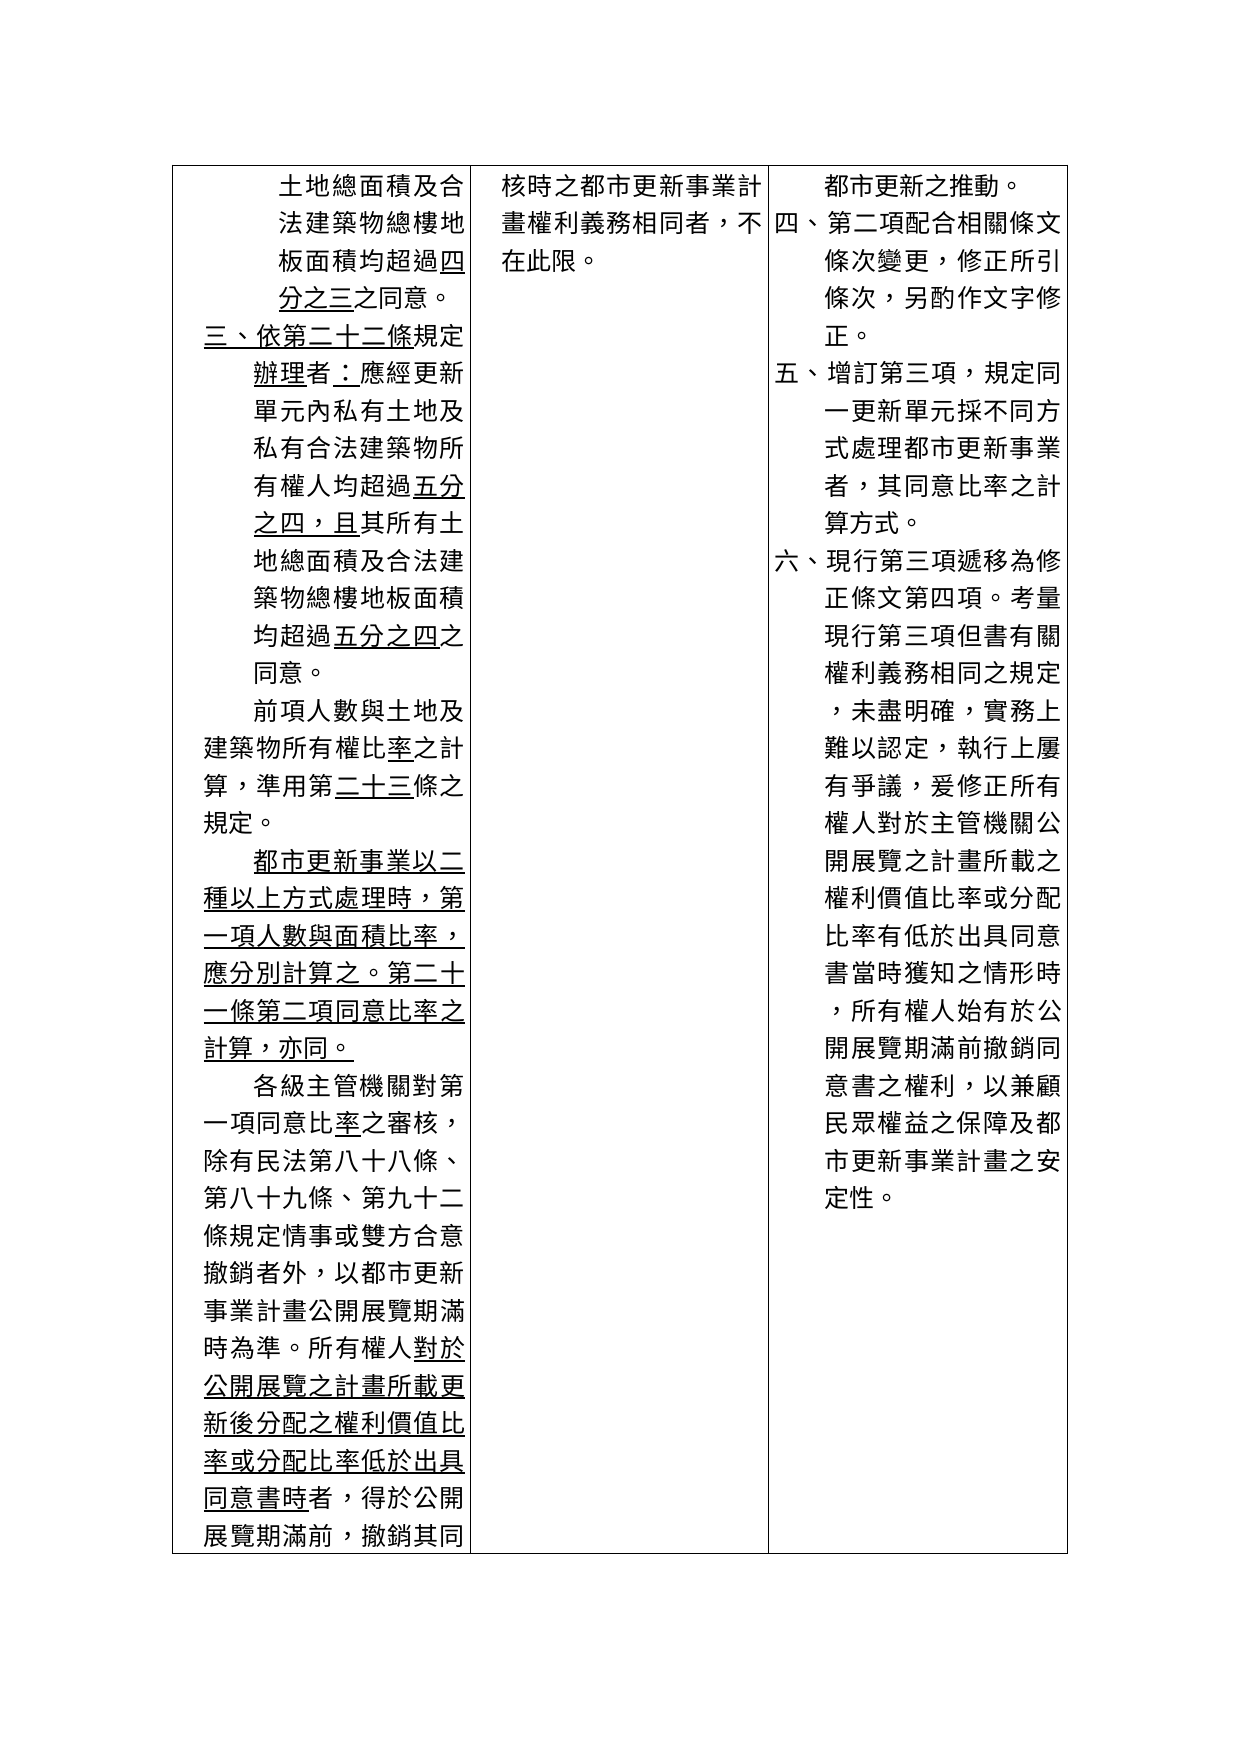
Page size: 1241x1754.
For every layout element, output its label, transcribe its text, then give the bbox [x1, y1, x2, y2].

table_cell 都市更新之推動。 四、第二項配合相關條文條次變更，修正所引條次，另酌作文字修正。 五、增訂第三項，規定同一更新單元採不同方式處理都市更新事業者，其同意比率之計算方式。 六、現行第三項遞移為修正條文第四項。考量現行第三項但書有關權利義務相同之規定，未盡明確，實務上難以認定，執行上屢有爭議，爰修正所有權人對於主管機關公開展覽之計畫所載之權利價值比率或分配比率有低於出具同意書當時獲知之情形時，所有權人始有於公開展覽期滿前撤銷同意書之權利，以兼顧民眾權益之保障及都市更新事業計畫之安定性。 [769, 166, 1067, 1553]
table_cell 土地總面積及合法建築物總樓地板面積均超過四分之三之同意。 三、依第二十二條規定辦理者：應經更新單元內私有土地及私有合法建築物所有權人均超過五分之四，且其所有土地總面積及合法建築物總樓地板面積均超過五分之四之同意。 前項人數與土地及建築物所有權比率之計算，準用第二十三條之規定。 都市更新事業以二種以上方式處理時，第一項人數與面積比率，應分別計算之。第二十一條第二項同意比率之計算，亦同。 各級主管機關對第一項同意比率之審核，除有民法第八十八條、第八十九條、第九十二條規定情事或雙方合意撤銷者外，以都市更新事業計畫公開展覽期滿時為準。所有權人對於公開展覽之計畫所載更新後分配之權利價值比率或分配比率低於出具同意書時者，得於公開展覽期滿前，撤銷其同 [173, 166, 470, 1553]
table_cell 核時之都市更新事業計畫權利義務相同者，不在此限。 [471, 166, 768, 1553]
